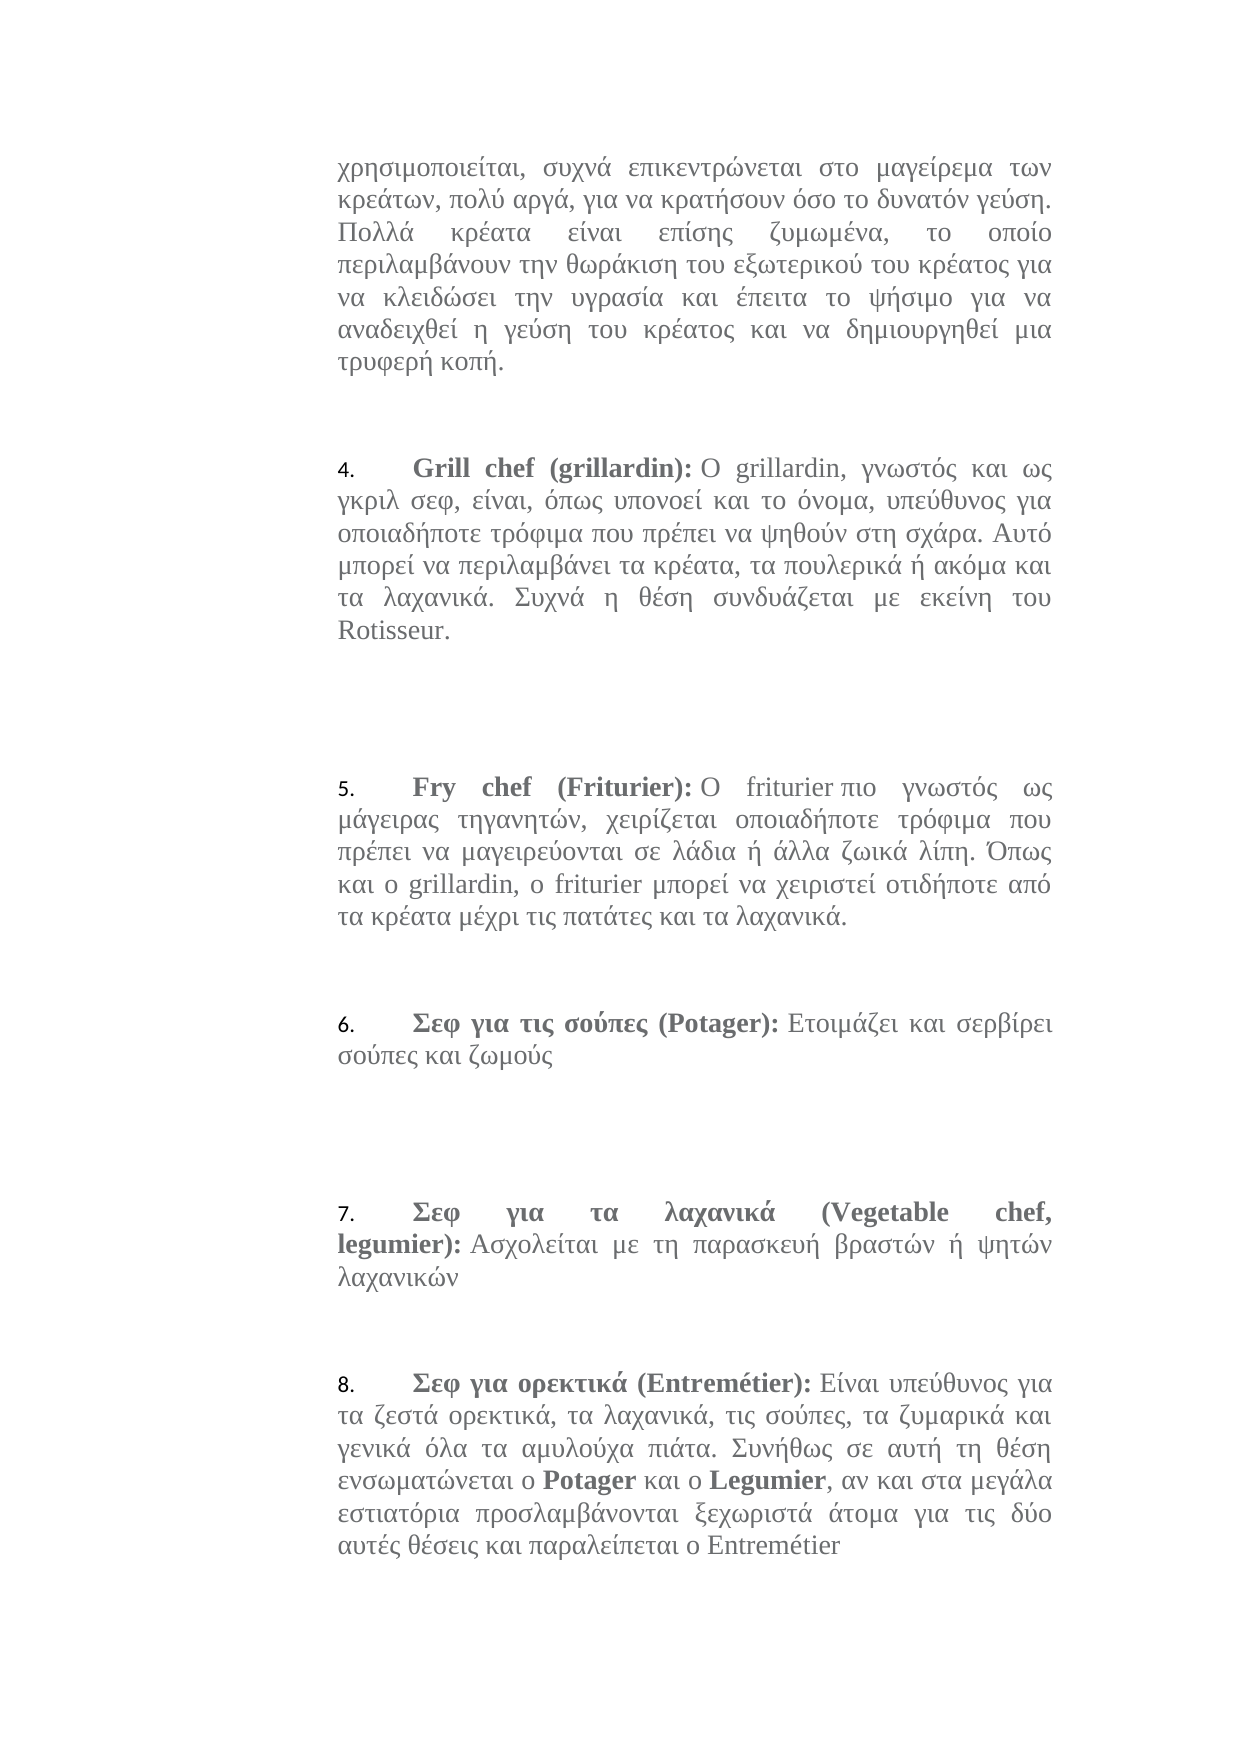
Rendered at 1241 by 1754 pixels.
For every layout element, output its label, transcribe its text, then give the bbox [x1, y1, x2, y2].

list Fry chef (Friturier): O friturier πιο γνωστός ως μάγειρας τηγανητών, χειρίζεται οποιαδήποτε τρόφιμα που πρέπει να μαγειρεύονται σε λάδια ή άλλα ζωικά λίπη. Όπως και ο grillardin, ο friturier μπορεί να χειριστεί οτιδήποτε από τα κρέατα μέχρι τις πατάτες και τα λαχανικά. [337, 769, 1053, 932]
list Σεφ για τα λαχανικά (Vegetable chef, legumier): Ασχολείται με τη παρασκευή βραστών ή ψητών λαχανικών [337, 1195, 1053, 1292]
list Σεφ για τις σούπες (Potager): Ετοιμάζει και σερβίρει σούπες και ζωμούς [337, 1006, 1053, 1070]
list Roast chef (Rotisseur): Ο Rotisseur, επίσης γνωστός ως σεφ ψητών, είναι υπεύθυνος για την προετοιμασία τυχόν ψημένων ή ψημένων κρεάτων στο μενού. Αυτό περιλαμβάνει οτιδήποτε από τις μπριζόλες μέχρι το μοσχάρι ή οποιοδήποτε άλλο παρόμοιο είδος. Ο Rotisseur μπορεί επίσης να είναι υπεύθυνος για την απόκτηση κρέατος από τοπικούς προμηθευτές ή για τη διευθέτηση παραδόσεων από άλλους εμπόρους λιανικής πώλησης. Το στυλ μαγειρέματος που χρησιμοποιείται, συχνά επικεντρώνεται στο μαγείρεμα των κρεάτων, πολύ αργά, για να κρατήσουν όσο το δυνατόν γεύση. Πολλά κρέατα είναι επίσης ζυμωμένα, το οποίο περιλαμβάνουν την θωράκιση του εξωτερικού του κρέατος για να κλειδώσει την υγρασία και έπειτα το ψήσιμο για να αναδειχθεί η γεύση του κρέατος και να δημιουργηθεί μια τρυφερή κοπή. [337, 150, 1053, 377]
list Grill chef (grillardin): Ο grillardin, γνωστός και ως γκριλ σεφ, είναι, όπως υπονοεί και το όνομα, υπεύθυνος για οποιαδήποτε τρόφιμα που πρέπει να ψηθούν στη σχάρα. Αυτό μπορεί να περιλαμβάνει τα κρέατα, τα πουλερικά ή ακόμα και τα λαχανικά. Συχνά η θέση συνδυάζεται με εκείνη του Rotisseur. [337, 451, 1053, 645]
list Σεφ για ορεκτικά (Entremétier): Είναι υπεύθυνος για τα ζεστά ορεκτικά, τα λαχανικά, τις σούπες, τα ζυμαρικά και γενικά όλα τα αμυλούχα πιάτα. Συνήθως σε αυτή τη θέση ενσωματώνεται ο Potager και ο Legumier, αν και στα μεγάλα εστιατόρια προσλαμβάνονται ξεχωριστά άτομα για τις δύο αυτές θέσεις και παραλείπεται ο Entremétier [337, 1366, 1053, 1560]
